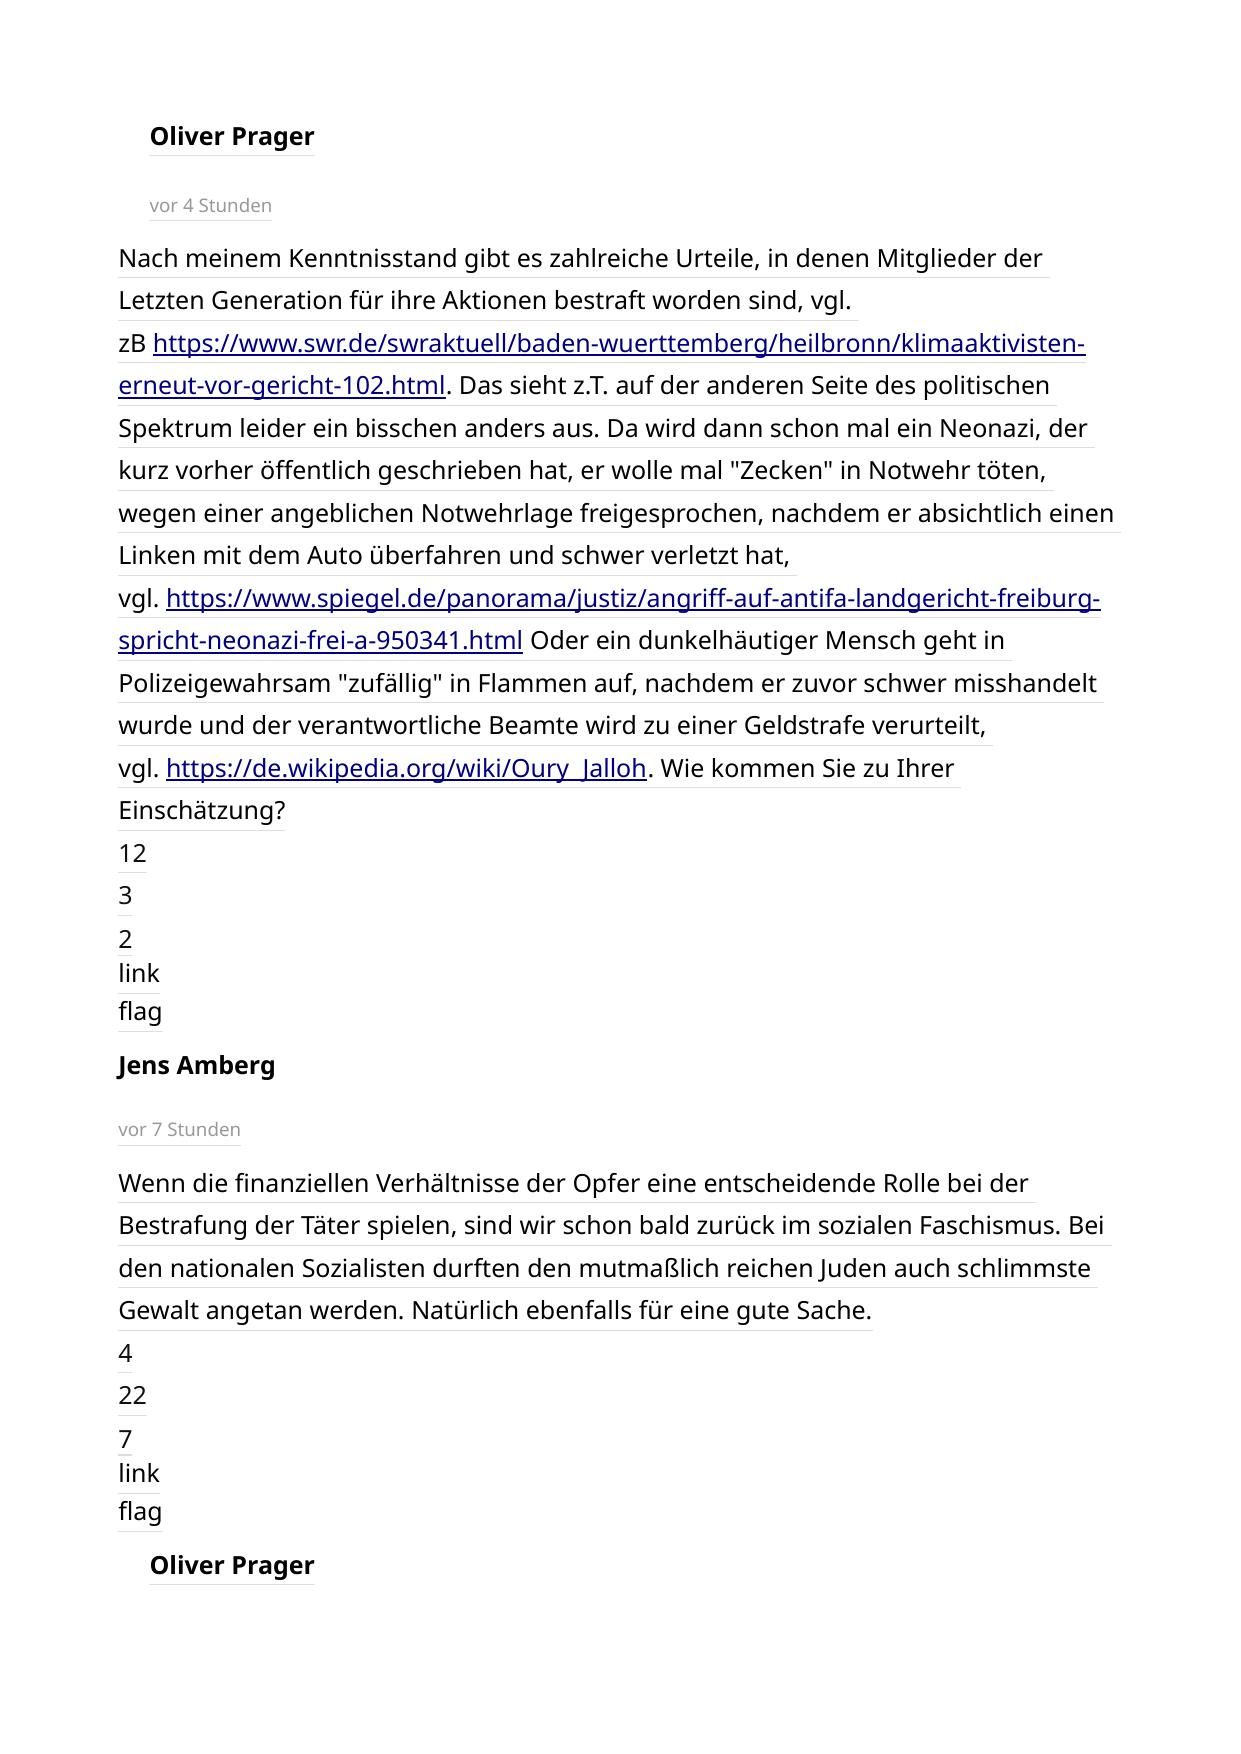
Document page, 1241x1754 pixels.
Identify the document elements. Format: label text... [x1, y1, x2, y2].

text Oliver Prager [149, 1547, 1122, 1585]
text 7 [118, 1420, 1122, 1456]
text Nach meinem Kenntnisstand gibt es zahlreiche Urteile, in denen Mitglieder der Letzten Generation für ihre Aktionen bestraft worden sind, vgl. zB https://www.swr.de/swraktuell/baden-wuerttemberg/heilbronn/klimaaktivisten-erneut-vor-gericht-102.html. Das sieht z.T. auf der anderen Seite des politischen Spektrum leider ein bisschen anders aus. Da wird dann schon mal ein Neonazi, der kurz vorher öffentlich geschrieben hat, er wolle mal "Zecken" in Notwehr töten, wegen einer angeblichen Notwehrlage freigesprochen, nachdem er absichtlich einen [118, 240, 1122, 532]
text 3 [118, 878, 1122, 916]
text 12 [118, 835, 1122, 873]
text 2 [118, 920, 1122, 956]
text vor 7 Stunden [118, 1117, 1117, 1146]
text vor 4 Stunden [149, 192, 1117, 221]
text flag [118, 994, 1122, 1032]
text 4 [118, 1335, 1122, 1373]
text Linken mit dem Auto überfahren und schwer verletzt hat, vgl. https://www.spiegel.de/panorama/justiz/angriff-auf-antifa-landgericht-freiburg-spricht-neonazi-frei-a-950341.html Oder ein dunkelhäutiger Mensch geht in Polizeigewahrsam "zufällig" in Flammen auf, nachdem er zuvor schwer misshandelt wurde und der verantwortliche Beamte wird zu einer Geldstrafe verurteilt, vgl. https://de.wikipedia.org/wiki/Oury_Jalloh. Wie kommen Sie zu Ihrer Einschätzung? [118, 533, 1122, 831]
text flag [118, 1494, 1122, 1532]
text Wenn die finanziellen Verhältnisse der Opfer eine entscheidende Rolle bei der Bestrafung der Täter spielen, sind wir schon bald zurück im sozialen Faschismus. Bei den nationalen Sozialisten durften den mutmaßlich reichen Juden auch schlimmste Gewalt angetan werden. Natürlich ebenfalls für eine gute Sache. [118, 1165, 1122, 1331]
text 22 [118, 1378, 1122, 1416]
text link [118, 1456, 1122, 1494]
text Oliver Prager [149, 118, 1122, 156]
text link [118, 956, 1122, 994]
text Jens Amberg [118, 1047, 1122, 1081]
